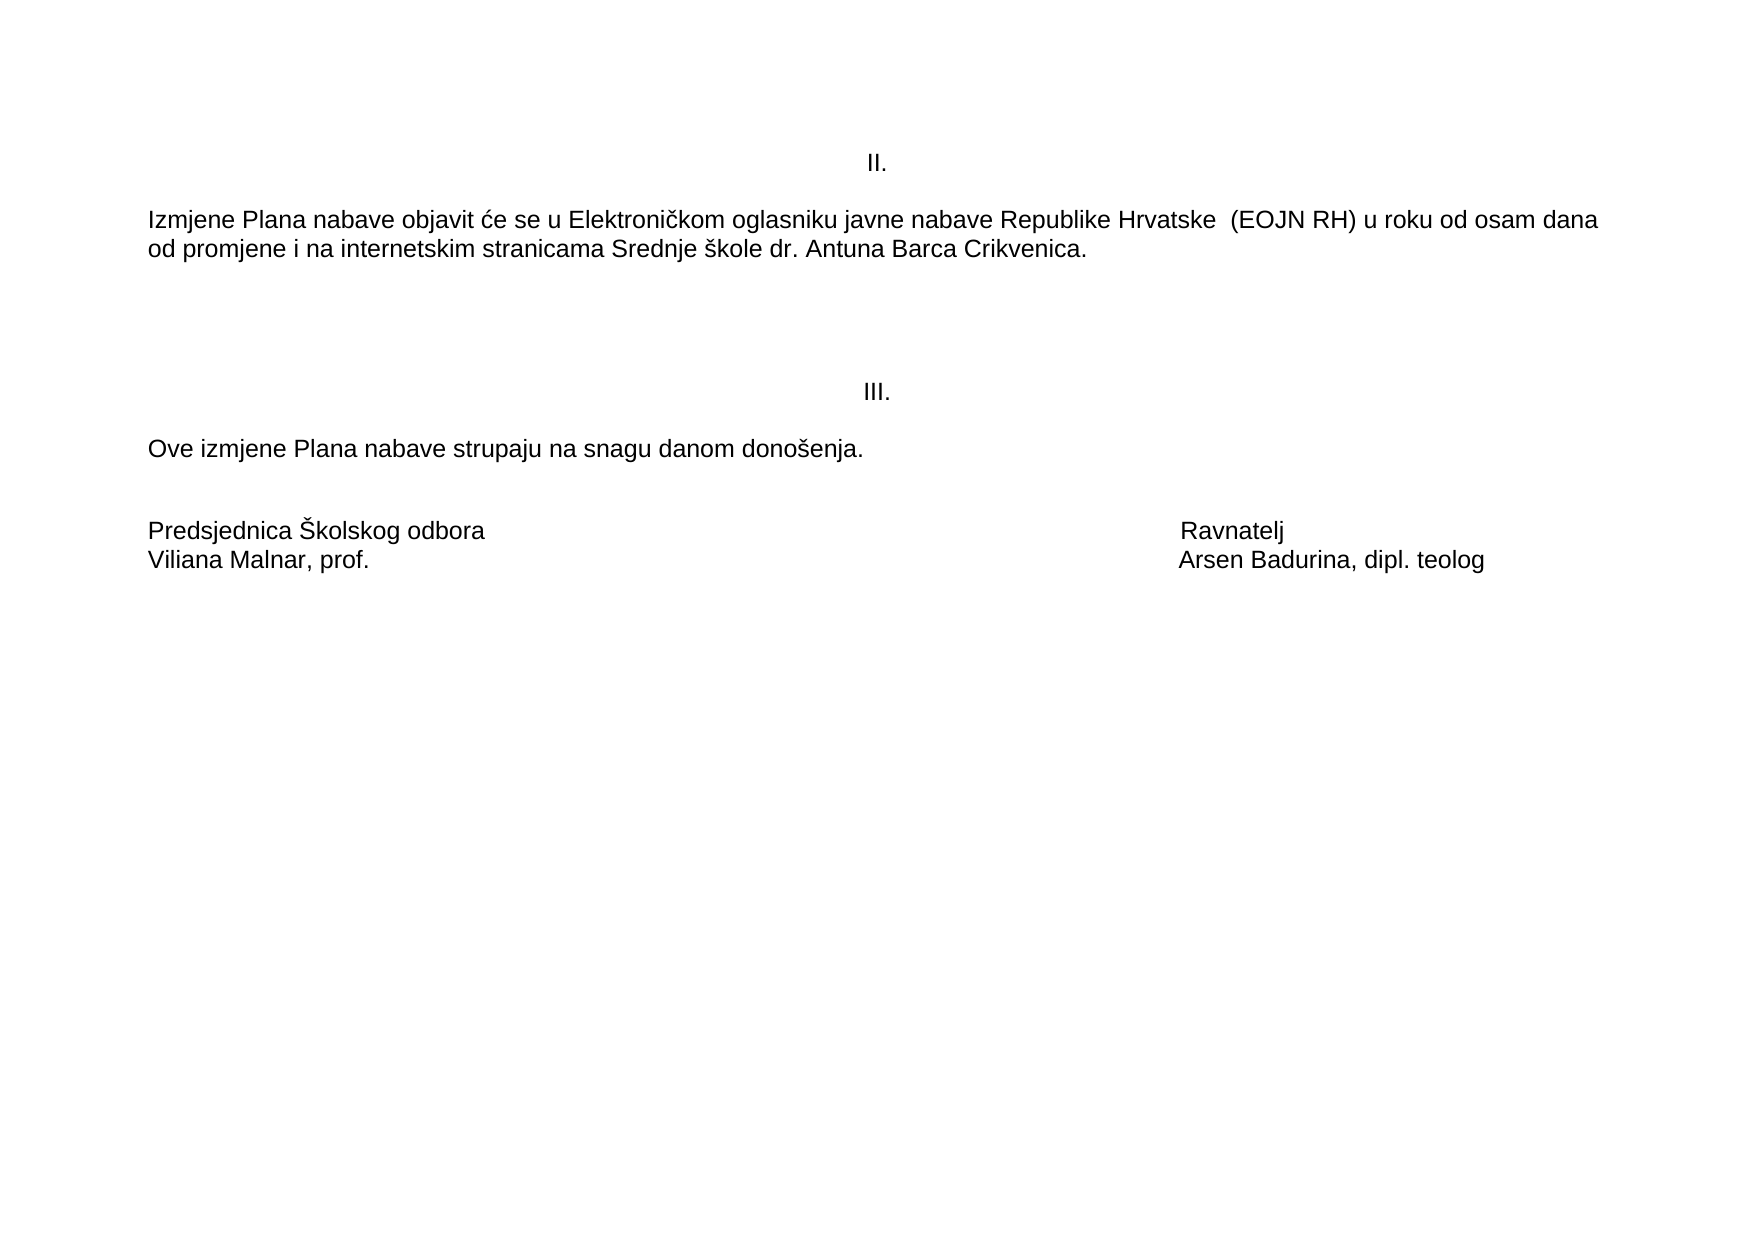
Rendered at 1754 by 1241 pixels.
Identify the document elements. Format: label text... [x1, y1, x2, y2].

text III. [148, 377, 1606, 406]
text Predsjednica Školskog odbora Ravnatelj [148, 516, 1606, 544]
text Ove izmjene Plana nabave strupaju na snagu danom donošenja. [148, 434, 1606, 463]
text Viliana Malnar, prof. Arsen Badurina, dipl. teolog [148, 544, 1606, 573]
text II. [148, 148, 1606, 176]
text Izmjene Plana nabave objavit će se u Elektroničkom oglasniku javne nabave Republike Hrvatske (EOJN RH) u roku od osam dana od promjene i na internetskim stranicama Srednje škole dr. Antuna Barca Crikvenica. [148, 205, 1606, 263]
